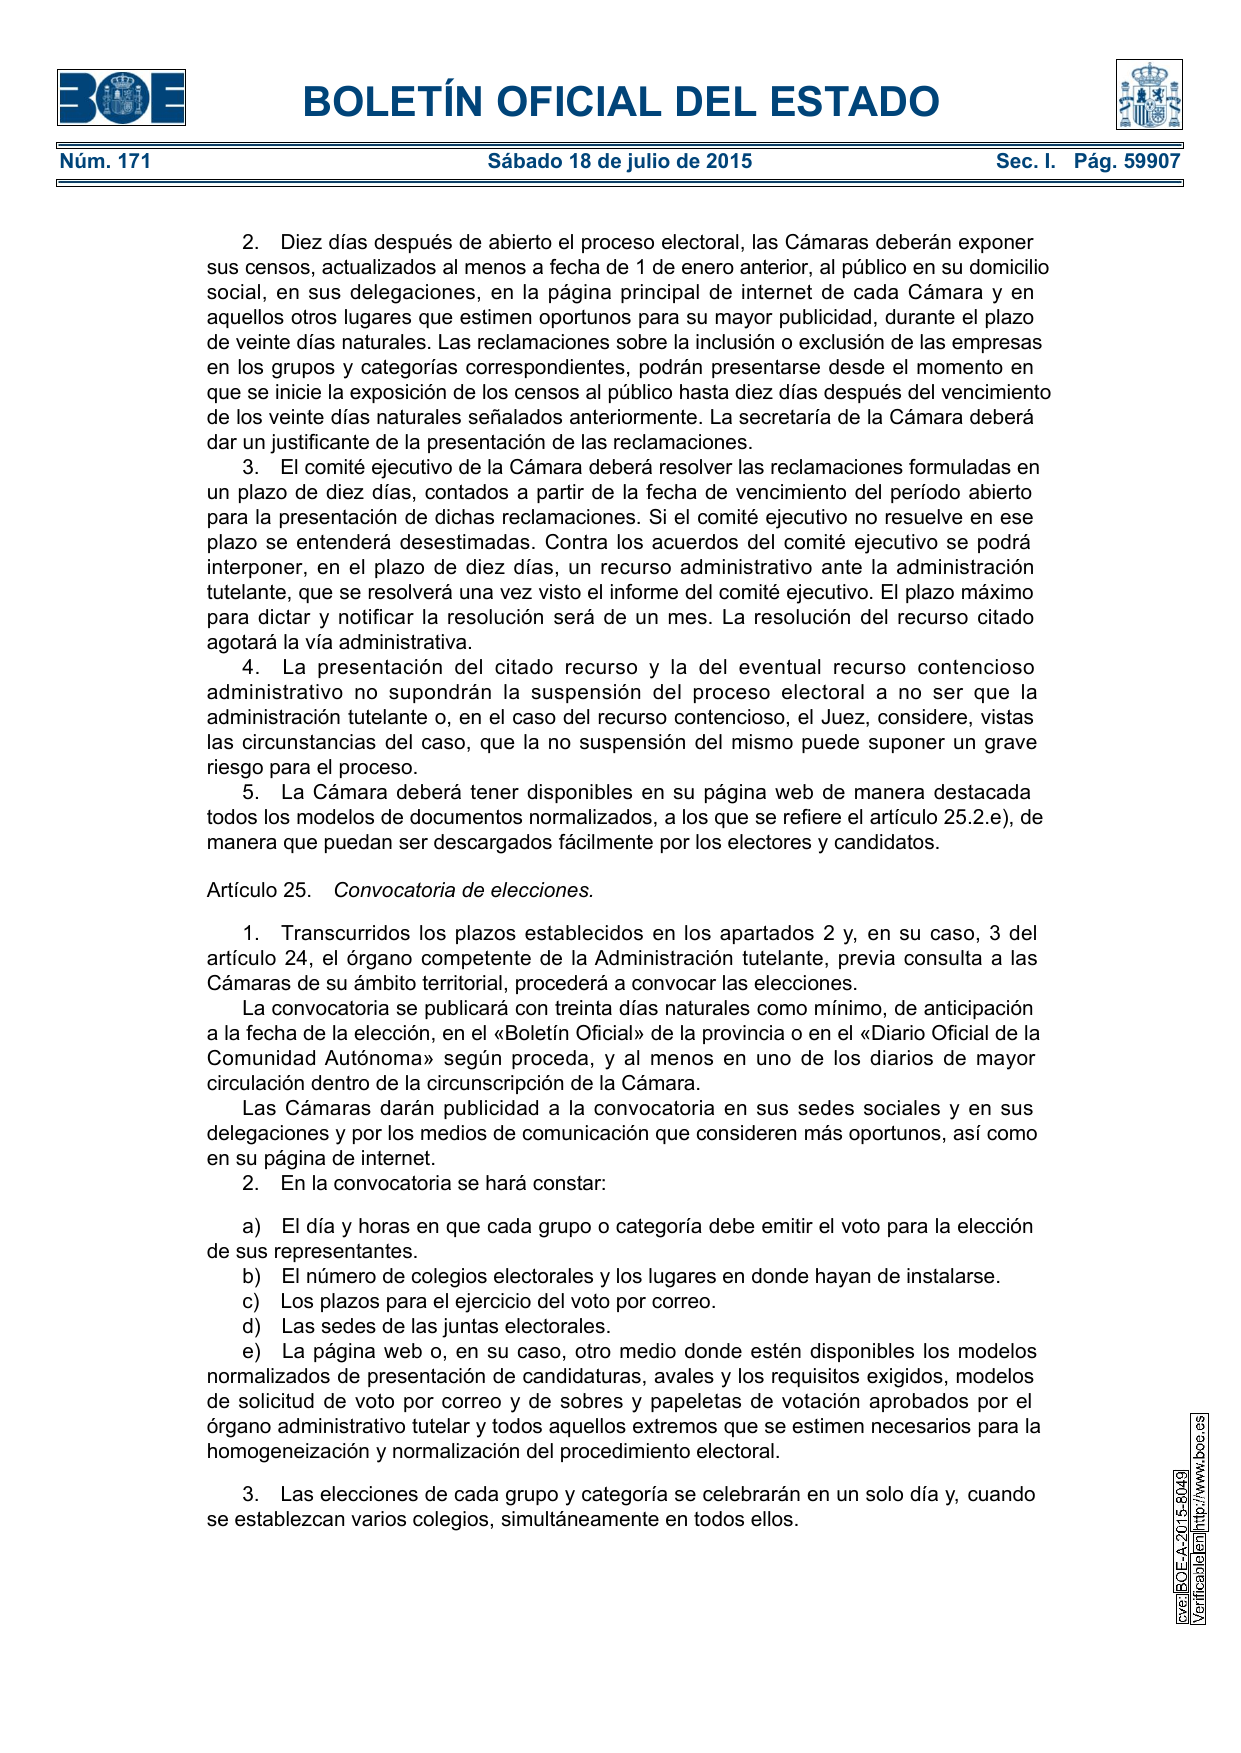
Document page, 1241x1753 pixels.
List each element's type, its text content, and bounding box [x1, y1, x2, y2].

picture [1191, 1554, 1205, 1624]
text 1 [242, 922, 254, 945]
text Las elecciones de cada grupo y categoría se celebrarán en un solo día y, cuando [280, 1482, 1058, 1506]
text 3. [242, 456, 280, 479]
text que se inicie la exposición de los censos al público hasta diez días después del vencimiento [207, 381, 1059, 404]
text manera que puedan ser descargados fácilmente por los electores y candidatos. [207, 831, 1058, 854]
text Transcurridos los plazos establecidos en los apartados 2 y, en su caso, 3 del [281, 922, 1058, 945]
picture [1174, 1471, 1188, 1592]
text Comunidad Autónoma» según proceda, y al menos en uno de los diarios de mayor [207, 1047, 1059, 1070]
picture [1191, 1414, 1208, 1531]
picture [57, 143, 1183, 148]
text administrativo no supondrán la suspensión del proceso electoral a no ser que la [207, 681, 1059, 704]
text Cámaras de su ámbito territorial, procederá a convocar las elecciones. [207, 972, 1059, 995]
text 2. [242, 1172, 280, 1195]
text de los veinte días naturales señalados anteriormente. La secretaría de la Cámara deberá [207, 406, 1059, 429]
picture [58, 70, 185, 125]
text Sábado 18 de julio de 2015 [487, 150, 778, 173]
text de sus representantes. [207, 1240, 1058, 1263]
text agotará la vía administrativa. [207, 631, 1058, 654]
text para dictar y notificar la resolución será de un mes. La resolución del recurso citado [207, 606, 1058, 629]
text sus censos, actualizados al menos a fecha de 1 de enero anterior, al público en su domicilio [207, 256, 1059, 279]
text 3. [242, 1482, 280, 1506]
text administración tutelante o, en el caso del recurso contencioso, el Juez, considere, vistas [207, 706, 1059, 729]
text social, en sus delegaciones, en la página principal de internet de cada Cámara y en [207, 281, 1059, 304]
picture [1194, 1534, 1205, 1552]
text normalizados de presentación de candidaturas, avales y los requisitos exigidos, modelos [207, 1365, 1058, 1388]
text Las Cámaras darán publicidad a la convocatoria en sus sedes sociales y en sus [242, 1097, 1059, 1120]
text interponer, en el plazo de diez días, un recurso administrativo ante la administración [207, 556, 1058, 579]
text en los grupos y categorías correspondientes, podrán presentarse desde el momento en [207, 356, 1059, 379]
text a la fecha de la elección, en el «Boletín Oficial» de la provincia o en el «Diario Oficial de la [207, 1022, 1059, 1045]
text La convocatoria se publicará con treinta días naturales como mínimo, de anticipación [242, 997, 1059, 1020]
text b) El número de colegios electorales y los lugares en donde hayan de instalarse. [242, 1265, 1027, 1288]
text e) La página web o, en su caso, otro medio donde estén disponibles los modelos [242, 1340, 1058, 1363]
text Diez días después de abierto el proceso electoral, las Cámaras deberán exponer [280, 231, 1058, 254]
text órgano administrativo tutelar y todos aquellos extremos que se estimen necesarios para la [207, 1415, 1058, 1438]
text plazo se entenderá desestimadas. Contra los acuerdos del comité ejecutivo se podrá [207, 531, 1058, 554]
text La Cámara deberá tener disponibles en su página web de manera destacada [281, 781, 1058, 804]
text aquellos otros lugares que estimen oportunos para su mayor publicidad, durante el plazo [207, 306, 1059, 329]
text dar un justificante de la presentación de las reclamaciones. [207, 431, 1059, 454]
text para la presentación de dichas reclamaciones. Si el comité ejecutivo no resuelve en ese [207, 506, 1058, 529]
text circulación dentro de la circunscripción de la Cámara. [207, 1072, 1059, 1095]
picture [1117, 60, 1182, 129]
text de veinte días naturales. Las reclamaciones sobre la inclusión o exclusión de las empresas [207, 331, 1059, 354]
text . [254, 781, 281, 804]
text En la convocatoria se hará constar: [280, 1172, 632, 1195]
text homogeneización y normalización del procedimiento electoral. [207, 1440, 1058, 1463]
text tutelante, que se resolverá una vez visto el informe del comité ejecutivo. El plazo máximo [207, 581, 1058, 604]
text Artículo 25. Convocatoria de elecciones. [207, 879, 619, 902]
text . [254, 922, 281, 945]
text BOLETÍN OFICIAL DEL ESTADO [302, 79, 963, 126]
text . [254, 656, 282, 679]
picture [57, 180, 1183, 186]
text a) El día y horas en que cada grupo o categoría debe emitir el voto para la elección [242, 1215, 1058, 1238]
text c) Los plazos para el ejercicio del voto por correo. [242, 1290, 1027, 1313]
text artículo 24, el órgano competente de la Administración tutelante, previa consulta a las [207, 947, 1059, 970]
text d) Las sedes de las juntas electorales. [242, 1315, 1027, 1338]
text de solicitud de voto por correo y de sobres y papeletas de votación aprobados por el [207, 1390, 1058, 1413]
text Núm. 171 [59, 150, 177, 173]
text en su página de internet. [207, 1147, 1059, 1170]
text un plazo de diez días, contados a partir de la fecha de vencimiento del período abierto [207, 481, 1058, 504]
picture [1177, 1595, 1188, 1623]
text delegaciones y por los medios de comunicación que consideren más oportunos, así como [207, 1122, 1059, 1145]
text se establezcan varios colegios, simultáneamente en todos ellos. [207, 1507, 824, 1531]
text Sec. I. Pág. 59907 [996, 150, 1206, 173]
text 5 [242, 781, 254, 804]
text La presentación del citado recurso y la del eventual recurso contencioso [282, 656, 1058, 679]
text todos los modelos de documentos normalizados, a los que se refiere el artículo 25.2.e), de [207, 806, 1058, 829]
text El comité ejecutivo de la Cámara deberá resolver las reclamaciones formuladas en [280, 456, 1058, 479]
text 4 [242, 656, 254, 679]
text 2. [242, 231, 280, 254]
text riesgo para el proceso. [207, 756, 1059, 779]
text las circunstancias del caso, que la no suspensión del mismo puede suponer un grave [207, 731, 1059, 754]
